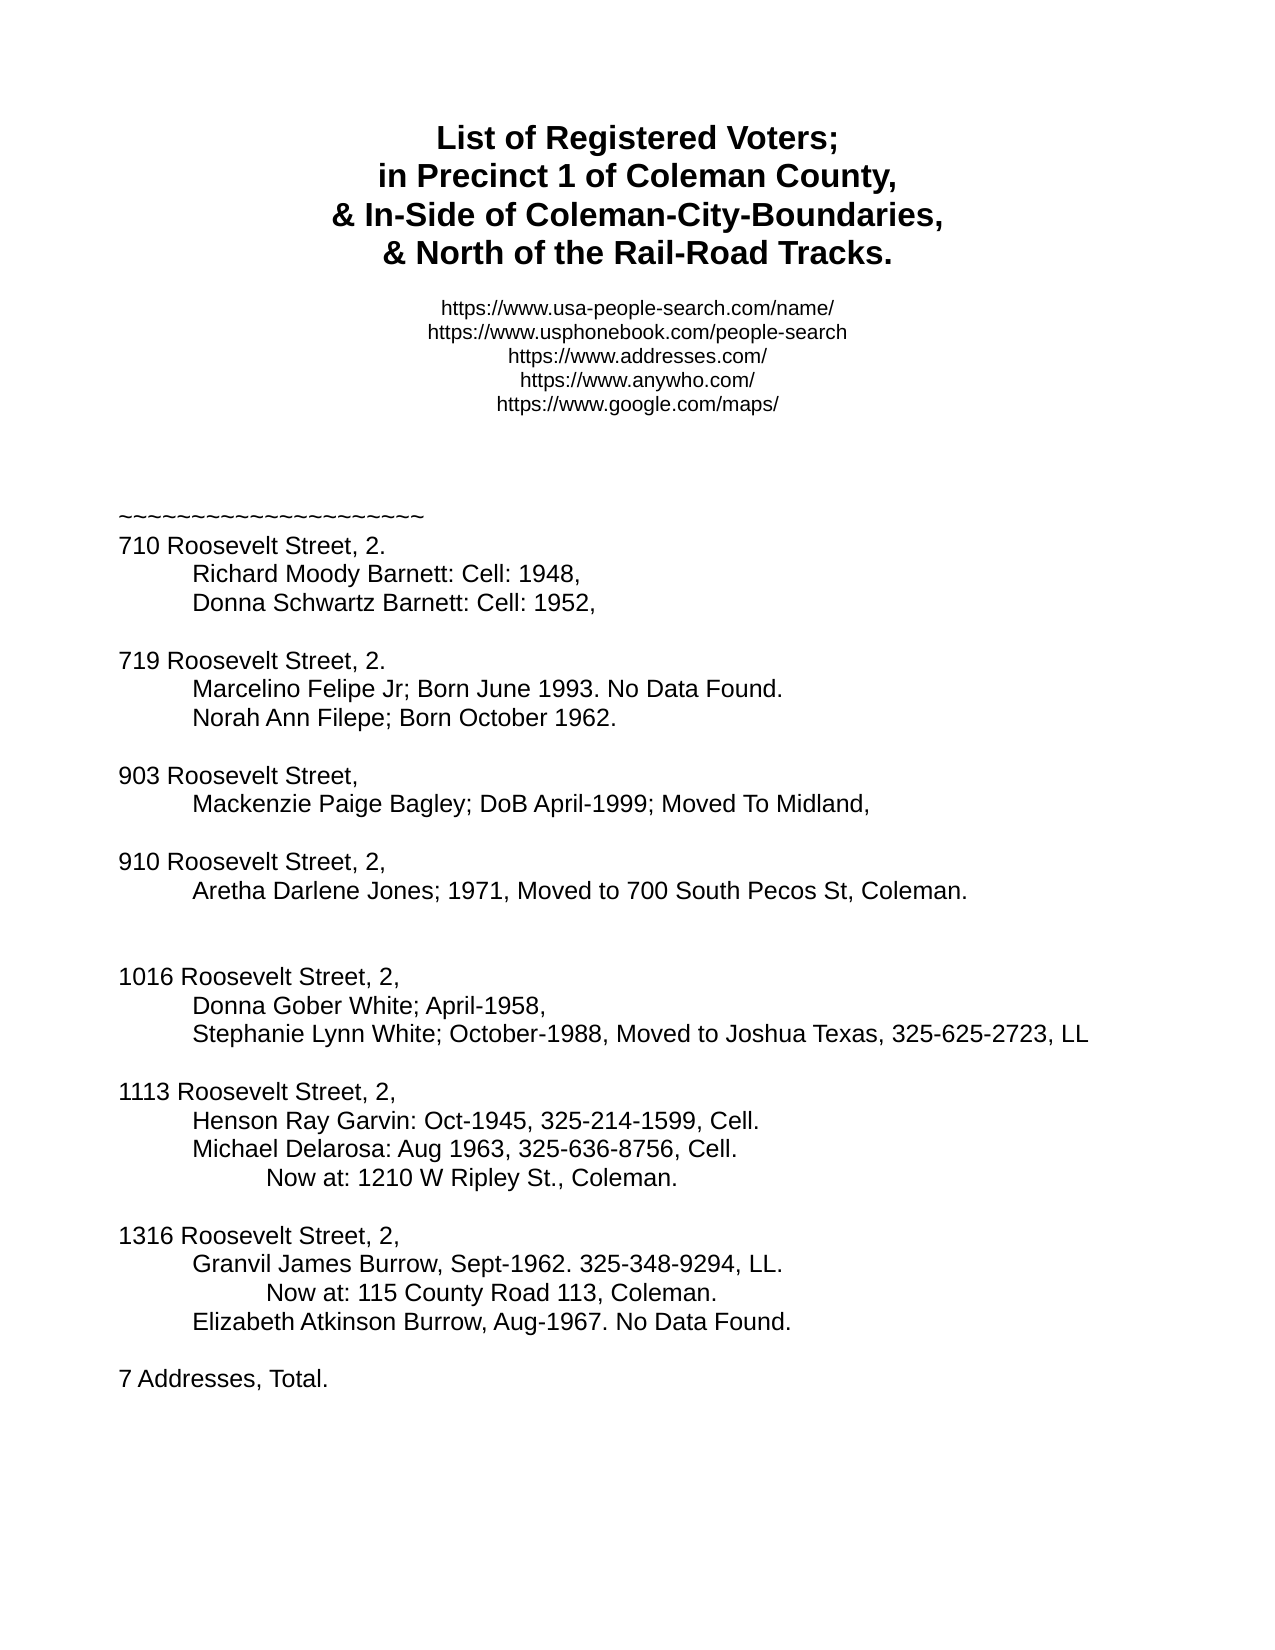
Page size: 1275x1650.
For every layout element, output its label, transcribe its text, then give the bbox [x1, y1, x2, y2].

text Donna Schwartz Barnett: Cell: 1952, 940-733-3397 [118, 588, 1157, 617]
text 910 Roosevelt Street, 2, Aretha Darlene Jones; 1971, Moved to 700 South Pecos St, Coleman. 325-214-4466 Daniel Odell Claywell; 2002; NoDataFound [118, 818, 1157, 962]
text Michael Delarosa: Aug 1963, 325-636-8756, Cell. Now at: 1210 W Ripley St., Coleman. [118, 1134, 1157, 1221]
text https://www.anywho.com/ https://www.google.com/maps/ [118, 368, 1157, 416]
text ~~~~~~~~~~~~~~~~~~~~~ 710 Roosevelt Street, 2. [118, 473, 1157, 559]
text Norah Ann Filepe; Born October 1962. 325-214-2471 [118, 703, 1157, 732]
text Donna Gober White; April-1958, 325-625-2723, LL Stephanie Lynn White; October-1988, Moved to Joshua Texas, 325-625-2723, LL [118, 991, 1157, 1077]
text Richard Moody Barnett: Cell: 1948, 940-733-3394 [118, 559, 1157, 588]
text List of Registered Voters; in Precinct 1 of Coleman County, & In-Side of Coleman-City-Boundaries, & North of the Rail-Road Tracks. [118, 118, 1157, 272]
text 903 Roosevelt Street, Mackenzie Paige Bagley; DoB April-1999; Moved To Midland, 717-220-5773 [118, 761, 1157, 818]
text 7 Addresses, Total. [118, 1364, 1157, 1393]
text https://www.usa-people-search.com/name/ https://www.usphonebook.com/people-search https://www.addresses.com/ [118, 272, 1157, 368]
text 719 Roosevelt Street, 2. [118, 646, 1157, 674]
text 1316 Roosevelt Street, 2, Granvil James Burrow, Sept-1962. 325-348-9294, LL. Now at: 115 County Road 113, Coleman. Elizabeth Atkinson Burrow, Aug-1967. No Data Found. [118, 1221, 1157, 1336]
text 1113 Roosevelt Street, 2, Henson Ray Garvin: Oct-1945, 325-214-1599, Cell. [118, 1077, 1157, 1134]
text 1016 Roosevelt Street, 2, [118, 962, 1157, 991]
text Marcelino Felipe Jr; Born June 1993. No Data Found. [118, 674, 1157, 703]
